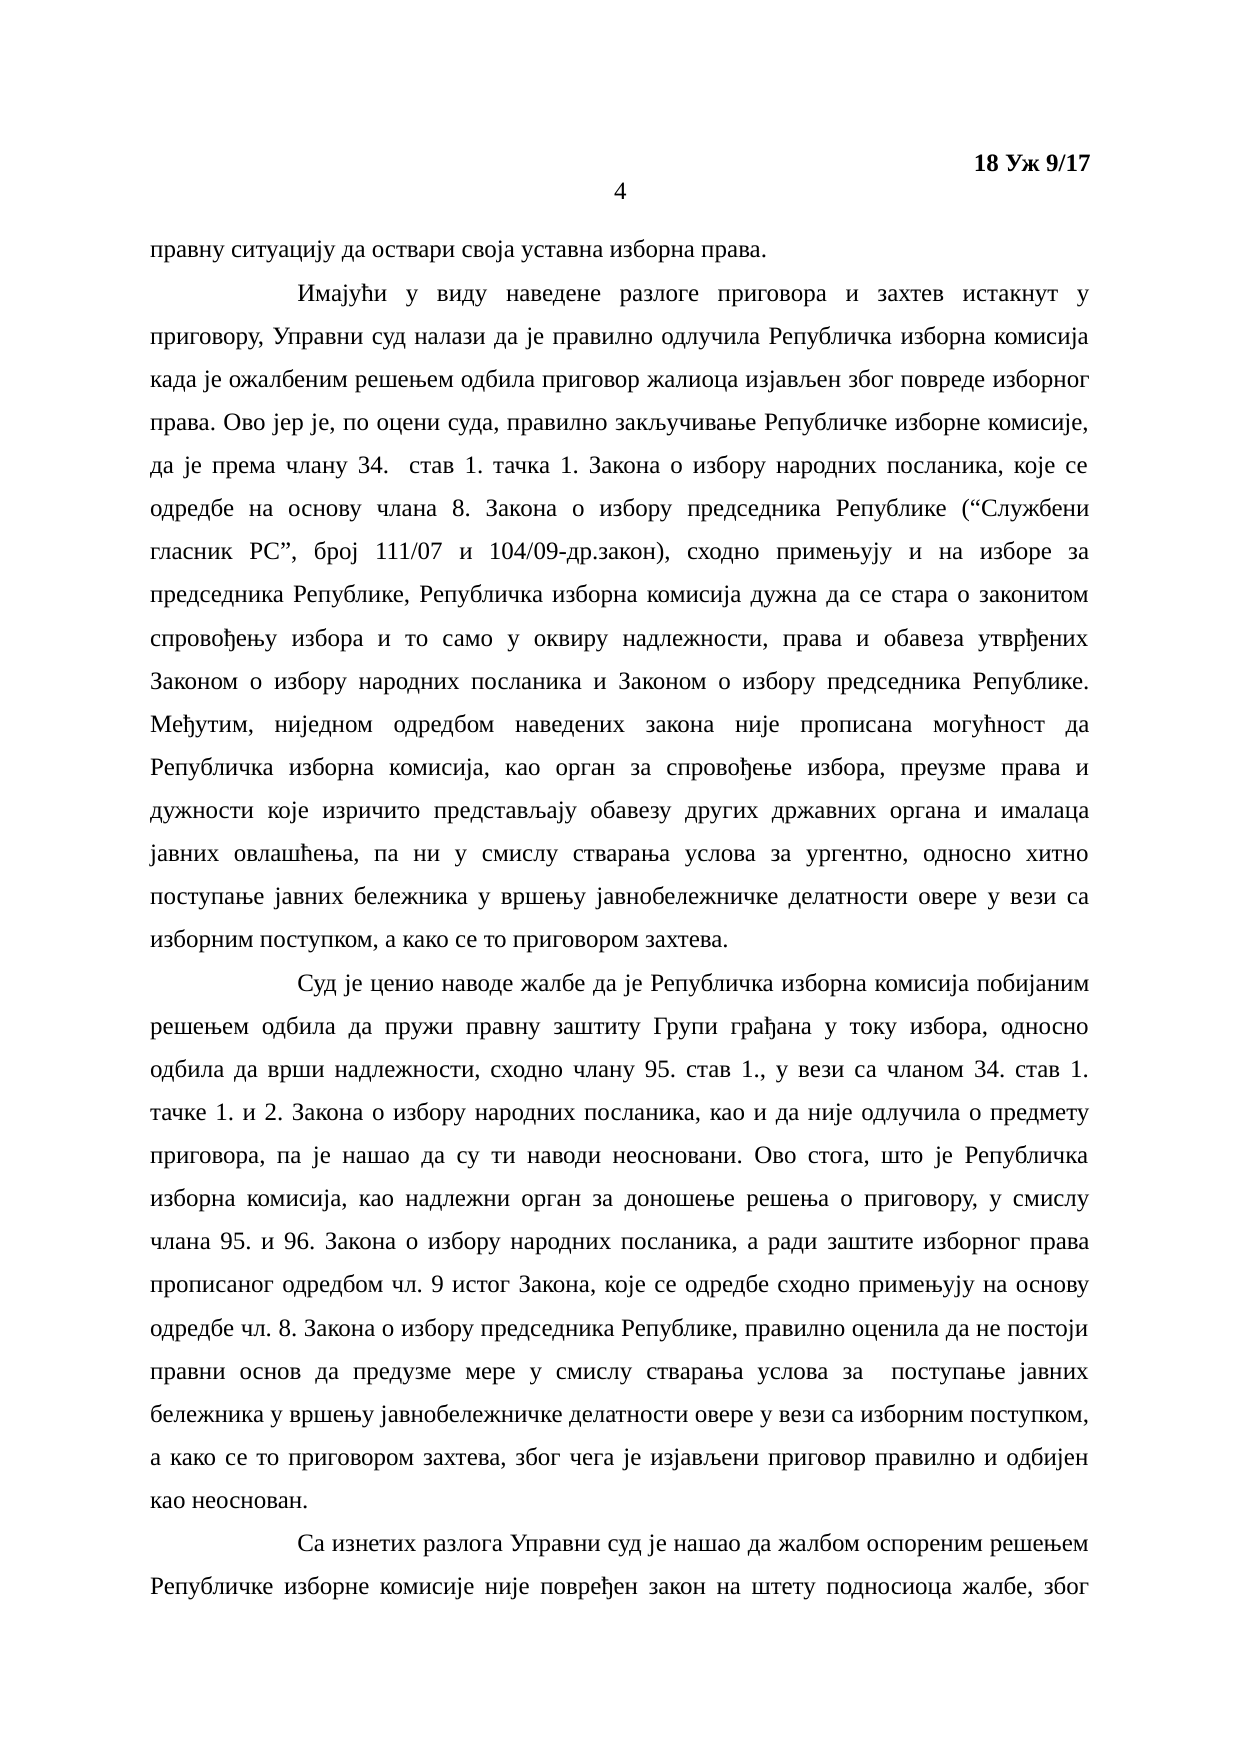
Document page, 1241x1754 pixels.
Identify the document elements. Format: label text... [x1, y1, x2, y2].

text правну ситуацију да оствари своја уставна изборна права. [150, 234, 1090, 263]
text Суд је ценио наводе жалбе да је Републичка изборна комисија побијаним решењем одбила да пружи правну заштиту Групи грађана у току избора, односно одбила да врши надлежности, сходно члану 95. став 1., у вези са чланом 34. став 1. тачке 1. и 2. Закона о избору народних посланика, као и да није одлучила о предмету приговора, па је нашао да су ти наводи неосновани. Ово стога, што је Републичка изборна комисија, као надлежни орган за доношење решења о приговору, у смислу члана 95. и 96. Закона о избору народних посланика, а ради заштите изборног права прописаног одредбом чл. 9 истог Закона, које се одредбе сходно примењују на основу одредбе чл. 8. Закона о избору председника Републике, правилно оценила да не постоји правни основ да предузме мере у смислу стварања услова за поступање јавних бележника у вршењу јавнобележничке делатности овере у вези са изборним поступком, а како се то приговором захтева, због чега је изјављени приговор правилно и одбијен као неоснован. [150, 968, 1090, 1514]
text Имајући у виду наведене разлоге приговора и захтев истакнут у приговору, Управни суд налази да је правилно одлучила Републичка изборна комисија када је ожалбеним решењем одбила приговор жалиоца изјављен због повреде изборног права. Ово јер је, по оцени суда, правилно закључивање Републичке изборне комисије, да је према члану 34. став 1. тачка 1. Закона о избору народних посланика, које се одредбе на основу члана 8. Закона о избору председника Републике (“Службени гласник РС”, број 111/07 и 104/09-др.закон), сходно примењују и на изборе за председника Републике, Републичка изборна комисија дужна да се стара о законитом спровођењу избора и то само у оквиру надлежности, права и обавеза утврђених Законом о избору народних посланика и Законом о избору председника Републике. Међутим, ниједном одредбом наведених закона није прописана могућност да Републичка изборна комисија, као орган за спровођење избора, преузме права и дужности које изричито представљају обавезу других државних органа и ималаца јавних овлашћења, па ни у смислу стварања услова за ургентно, односно хитно поступање јавних бележника у вршењу јавнобележничке делатности овере у вези са изборним поступком, а како се то приговором захтева. [150, 278, 1090, 953]
text Са изнетих разлога Управни суд је нашао да жалбом оспореним решењем Републичке изборне комисије није повређен закон на штету подносиоца жалбе, због [150, 1528, 1090, 1600]
